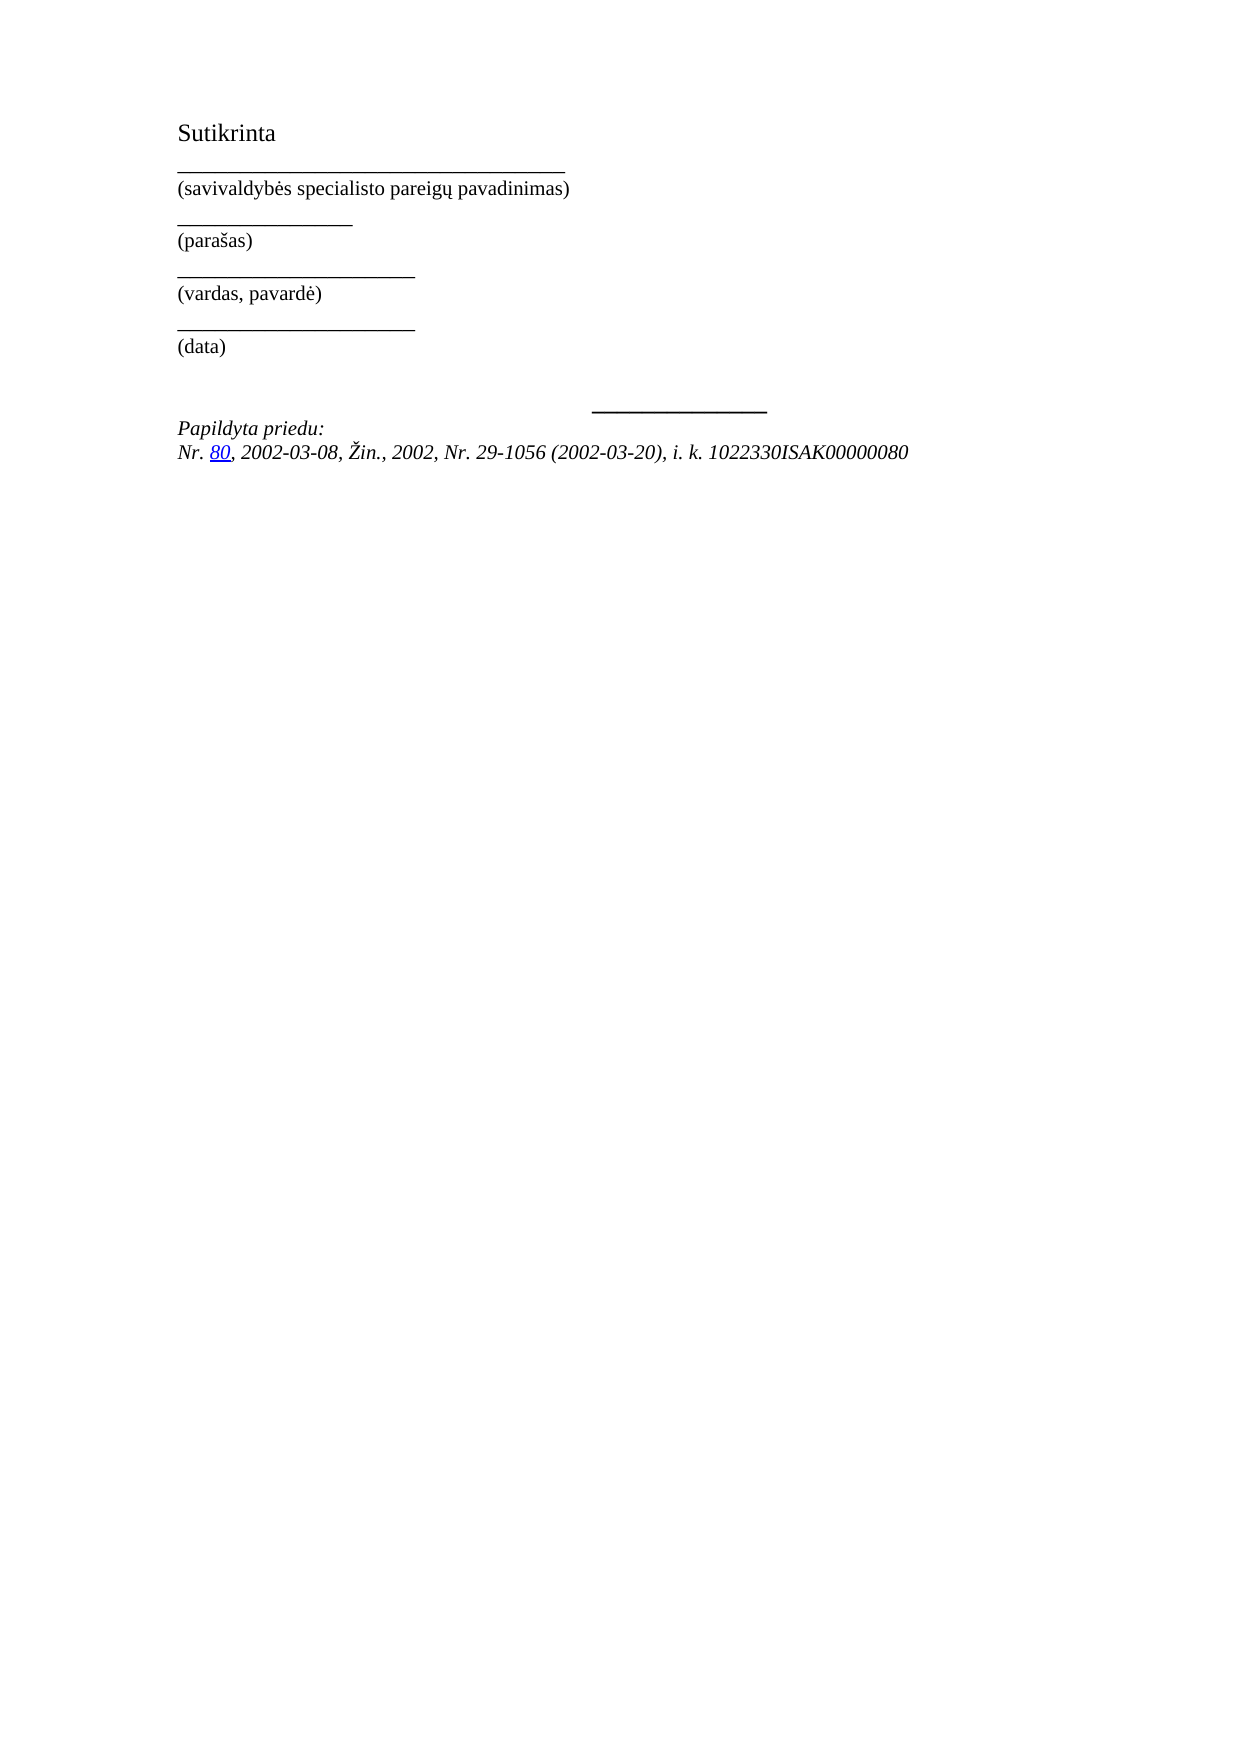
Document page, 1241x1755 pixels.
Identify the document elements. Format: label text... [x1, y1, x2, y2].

text (vardas, pavardė) [177, 281, 1181, 305]
text (parašas) [177, 228, 1181, 252]
text (savivaldybės specialisto pareigų pavadinimas) [177, 176, 1181, 200]
text ______________ [177, 387, 1181, 416]
text ______________ [177, 200, 1181, 228]
text Papildyta priedu: [177, 416, 1181, 440]
text Nr. 80, 2002-03-08, Žin., 2002, Nr. 29-1056 (2002-03-20), i. k. 1022330ISAK00000080 [177, 440, 1181, 464]
text _______________________________ [177, 147, 1181, 176]
text ___________________ [177, 305, 1181, 334]
text (data) [177, 334, 1181, 358]
text ___________________ [177, 252, 1181, 281]
text Sutikrinta [177, 118, 1181, 147]
